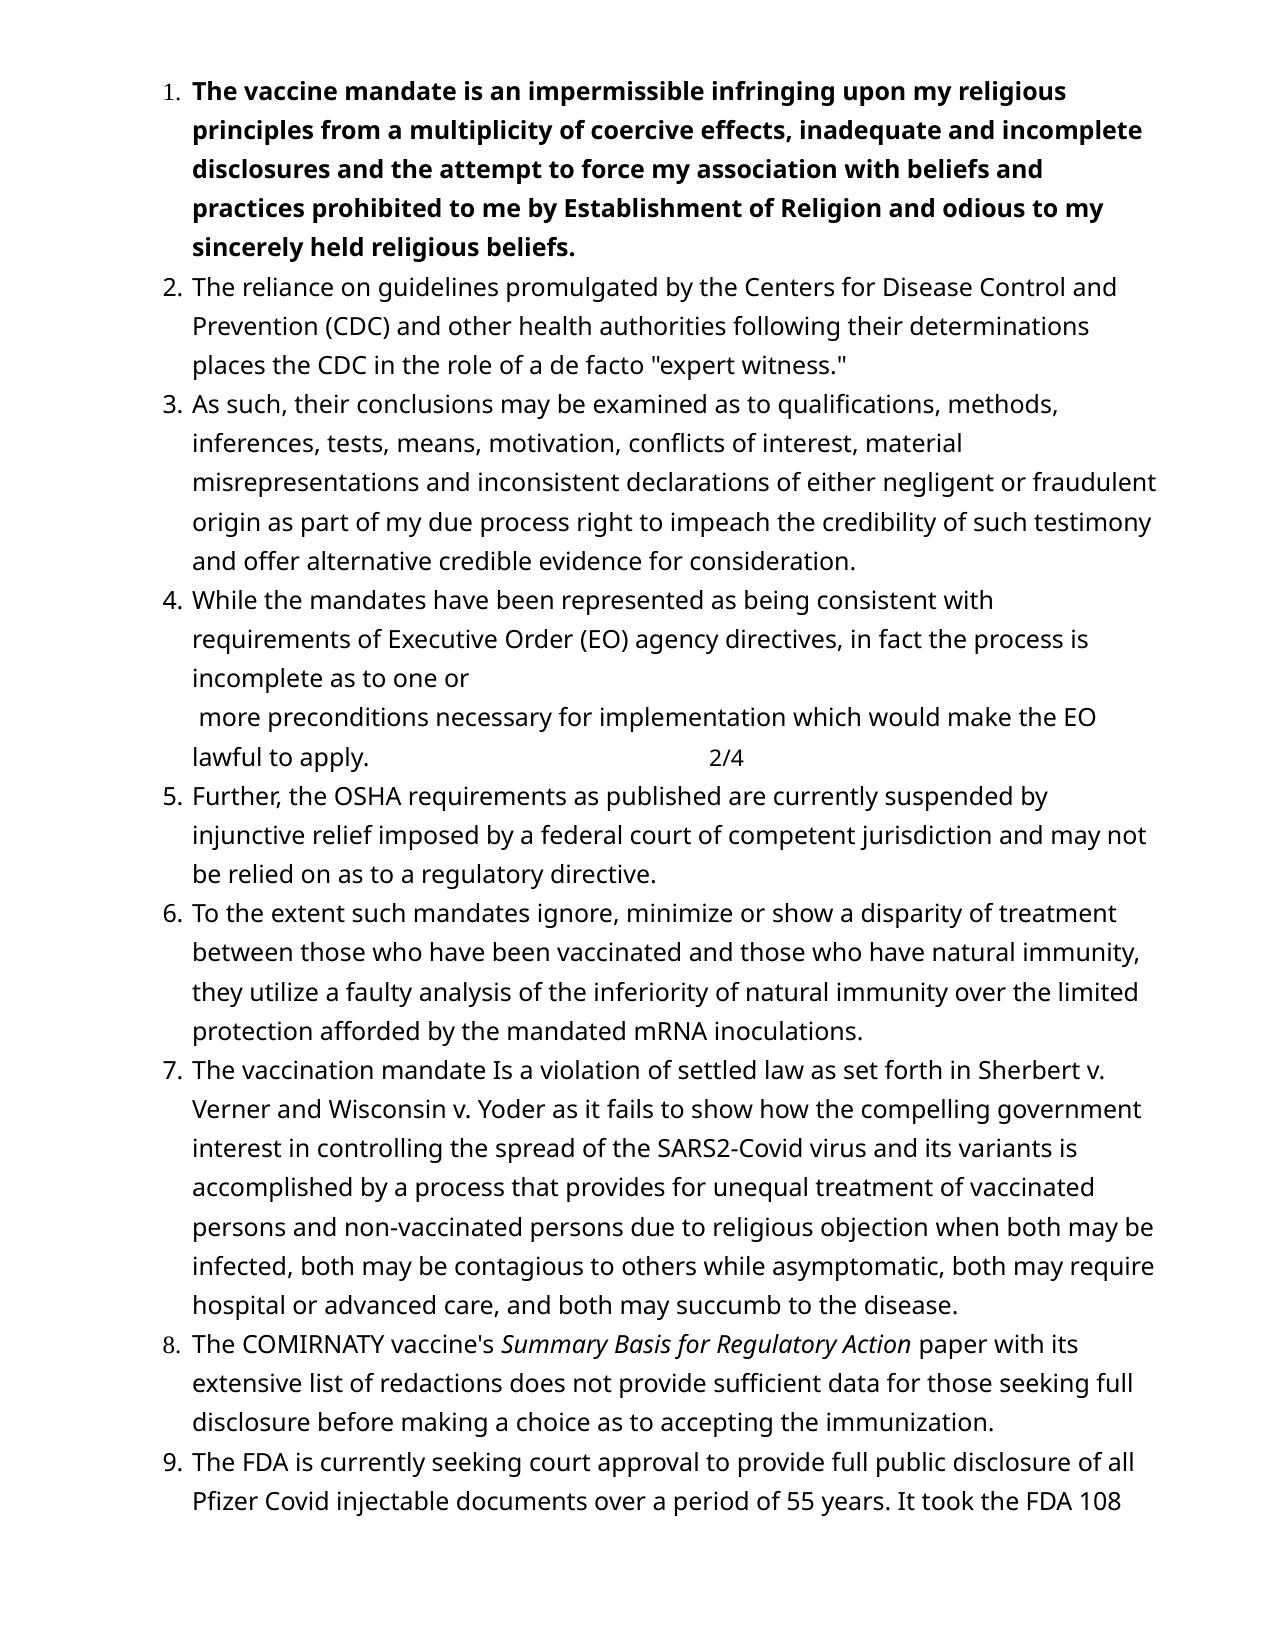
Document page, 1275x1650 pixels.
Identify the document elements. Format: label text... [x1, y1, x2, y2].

list The vaccine mandate is an impermissible infringing upon my religious principles from a multiplicity of coercive effects, inadequate and incomplete disclosures and the attempt to force my association with beliefs and practices prohibited to me by Establishment of Religion and odious to my sincerely held religious beliefs. [162, 73, 1157, 264]
list The COMIRNATY vaccine's Summary Basis for Regulatory Action paper with its extensive list of redactions does not provide sufficient data for those seeking full disclosure before making a choice as to accepting the immunization. [162, 1327, 1157, 1439]
list To the extent such mandates ignore, minimize or show a disparity of treatment between those who have been vaccinated and those who have natural immunity, they utilize a faulty analysis of the inferiority of natural immunity over the limited protection afforded by the mandated mRNA inoculations. [162, 896, 1157, 1047]
list While the mandates have been represented as being consistent with requirements of Executive Order (EO) agency directives, in fact the process is incomplete as to one or [162, 583, 1157, 695]
list more preconditions necessary for implementation which would make the EO lawful to apply. 2/4 [162, 700, 1157, 773]
list The FDA is currently seeking court approval to provide full public disclosure of all Pfizer Covid injectable documents over a period of 55 years. It took the FDA 108 [162, 1444, 1157, 1517]
list The vaccination mandate Is a violation of settled law as set forth in Sherbert v. Verner and Wisconsin v. Yoder as it fails to show how the compelling government interest in controlling the spread of the SARS2-Covid virus and its variants is accomplished by a process that provides for unequal treatment of vaccinated persons and non-vaccinated persons due to religious objection when both may be infected, both may be contagious to others while asymptomatic, both may require hospital or advanced care, and both may succumb to the disease. [162, 1053, 1157, 1322]
list The reliance on guidelines promulgated by the Centers for Disease Control and Prevention (CDC) and other health authorities following their determinations places the CDC in the role of a de facto "expert witness." [162, 269, 1157, 382]
list Further, the OSHA requirements as published are currently suspended by injunctive relief imposed by a federal court of competent jurisdiction and may not be relied on as to a regulatory directive. [162, 778, 1157, 891]
list As such, their conclusions may be examined as to qualifications, methods, inferences, tests, means, motivation, conflicts of interest, material misrepresentations and inconsistent declarations of either negligent or fraudulent origin as part of my due process right to impeach the credibility of such testimony and offer alternative credible evidence for consideration. [162, 387, 1157, 577]
